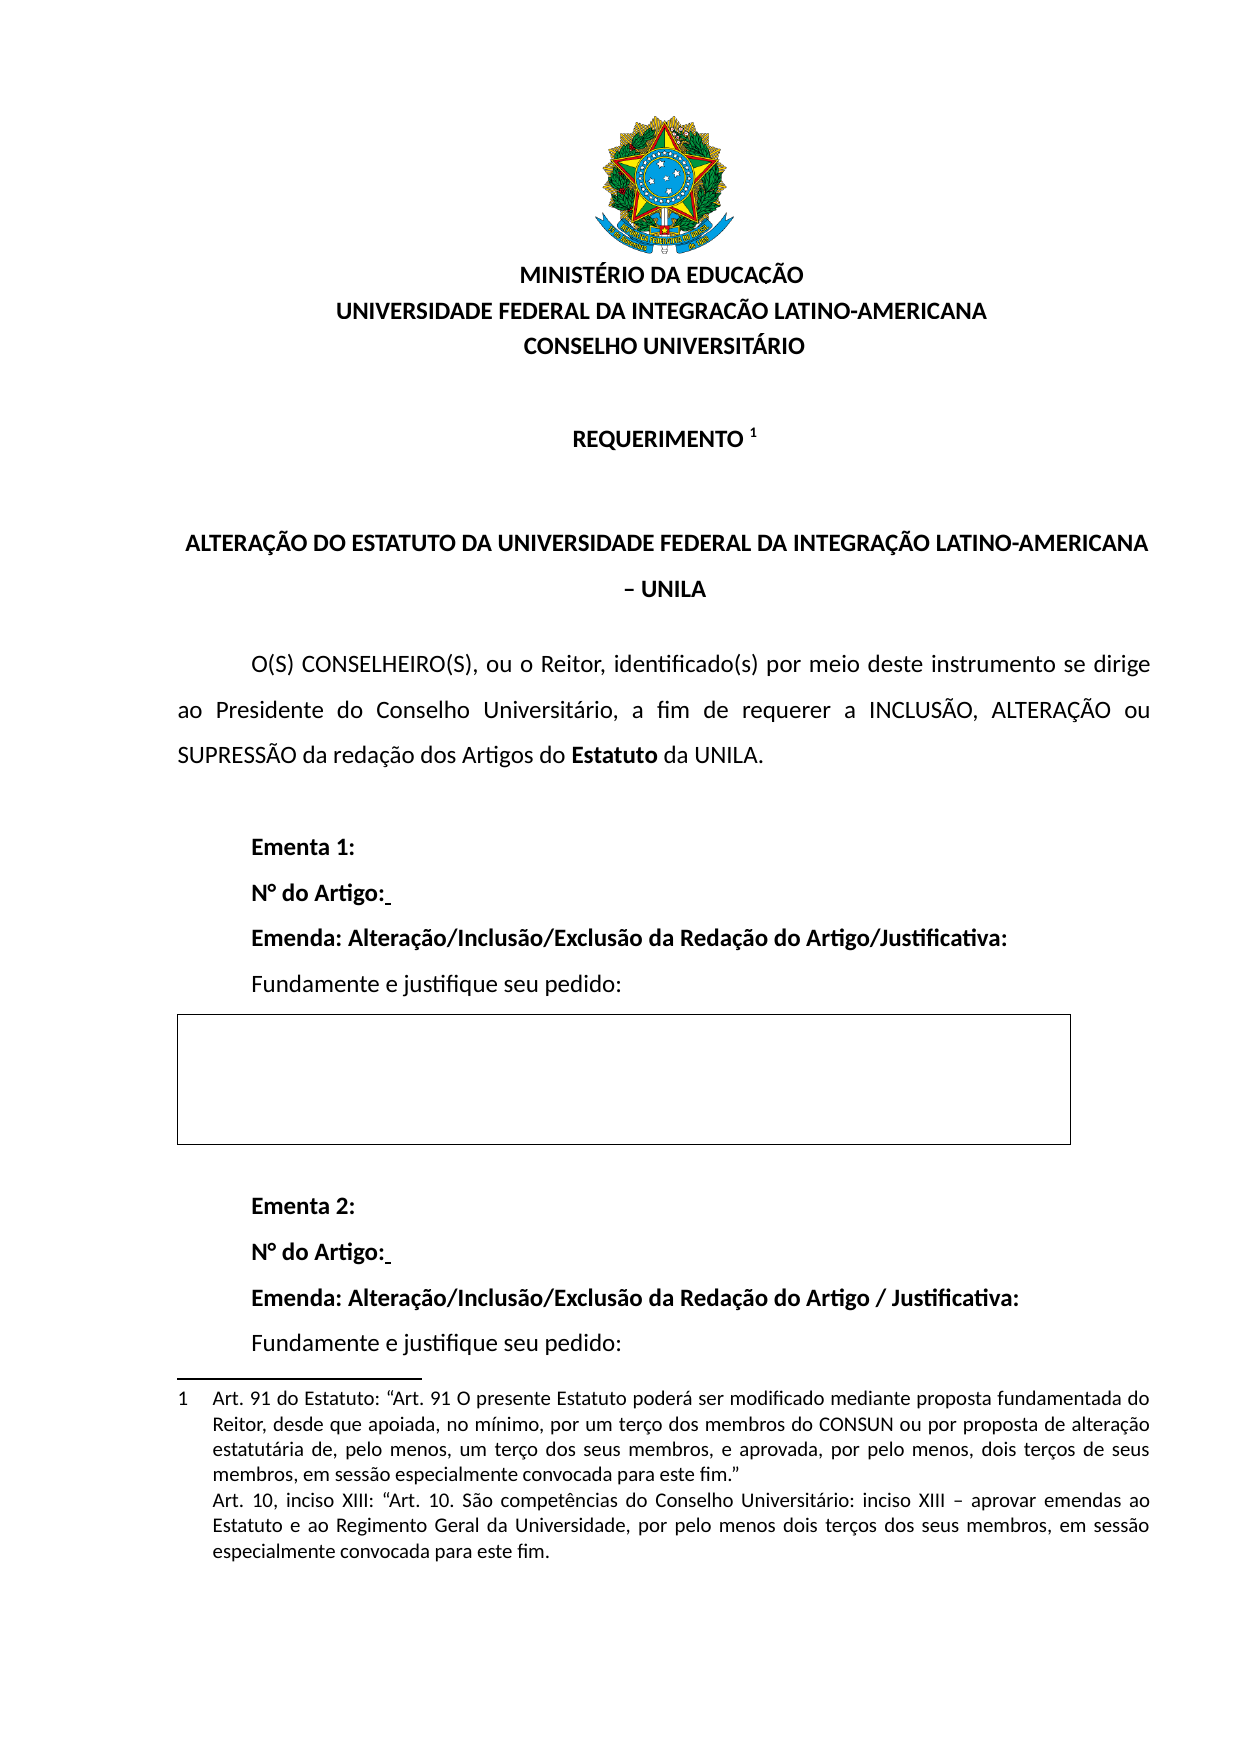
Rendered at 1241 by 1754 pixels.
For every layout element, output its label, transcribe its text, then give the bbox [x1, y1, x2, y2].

text Art. 10, inciso XIII: “Art. 10. São competências do Conselho Universitário: inciso XIII – aprovar emendas ao Estatuto e ao Regimento Geral da Universidade, por pelo menos dois terços dos seus membros, em sessão especialmente convocada para este fim. [177, 1487, 1152, 1563]
text Fundamente e justifique seu pedido: [177, 1328, 1152, 1358]
table_header [178, 1015, 1070, 1144]
text Ementa 1: [177, 831, 1152, 862]
picture [592, 113, 737, 257]
text Art. 91 do Estatuto: “Art. 91 O presente Estatuto poderá ser modificado mediante proposta fundamentada do Reitor, desde que apoiada, no mínimo, por um terço dos membros do CONSUN ou por proposta de alteração estatutária de, pelo menos, um terço dos seus membros, e aprovada, por pelo menos, dois terços de seus membros, em sessão especialmente convocada para este fim.” [177, 1385, 1152, 1487]
text Fundamente e justifique seu pedido: [177, 968, 1152, 999]
text Ementa 2: [177, 1190, 1152, 1221]
text Emenda: Alteração/Inclusão/Exclusão da Redação do Artigo / Justificativa: [177, 1282, 1152, 1312]
text N° do Artigo: [177, 1236, 1152, 1267]
subtitle ALTERAÇÃO DO ESTATUTO DA UNIVERSIDADE FEDERAL DA INTEGRAÇÃO LATINO-AMERICANA – UNILA [177, 528, 1152, 604]
text O(S) CONSELHEIRO(S), ou o Reitor, identificado(s) por meio deste instrumento se dirige ao Presidente do Conselho Universitário, a fim de requerer a INCLUSÃO, ALTERAÇÃO ou SUPRESSÃO da redação dos Artigos do Estatuto da UNILA. [177, 648, 1152, 770]
text N° do Artigo: [177, 877, 1152, 907]
text Emenda: Alteração/Inclusão/Exclusão da Redação do Artigo/Justificativa: [177, 923, 1152, 953]
subtitle REQUERIMENTO [177, 423, 1152, 454]
